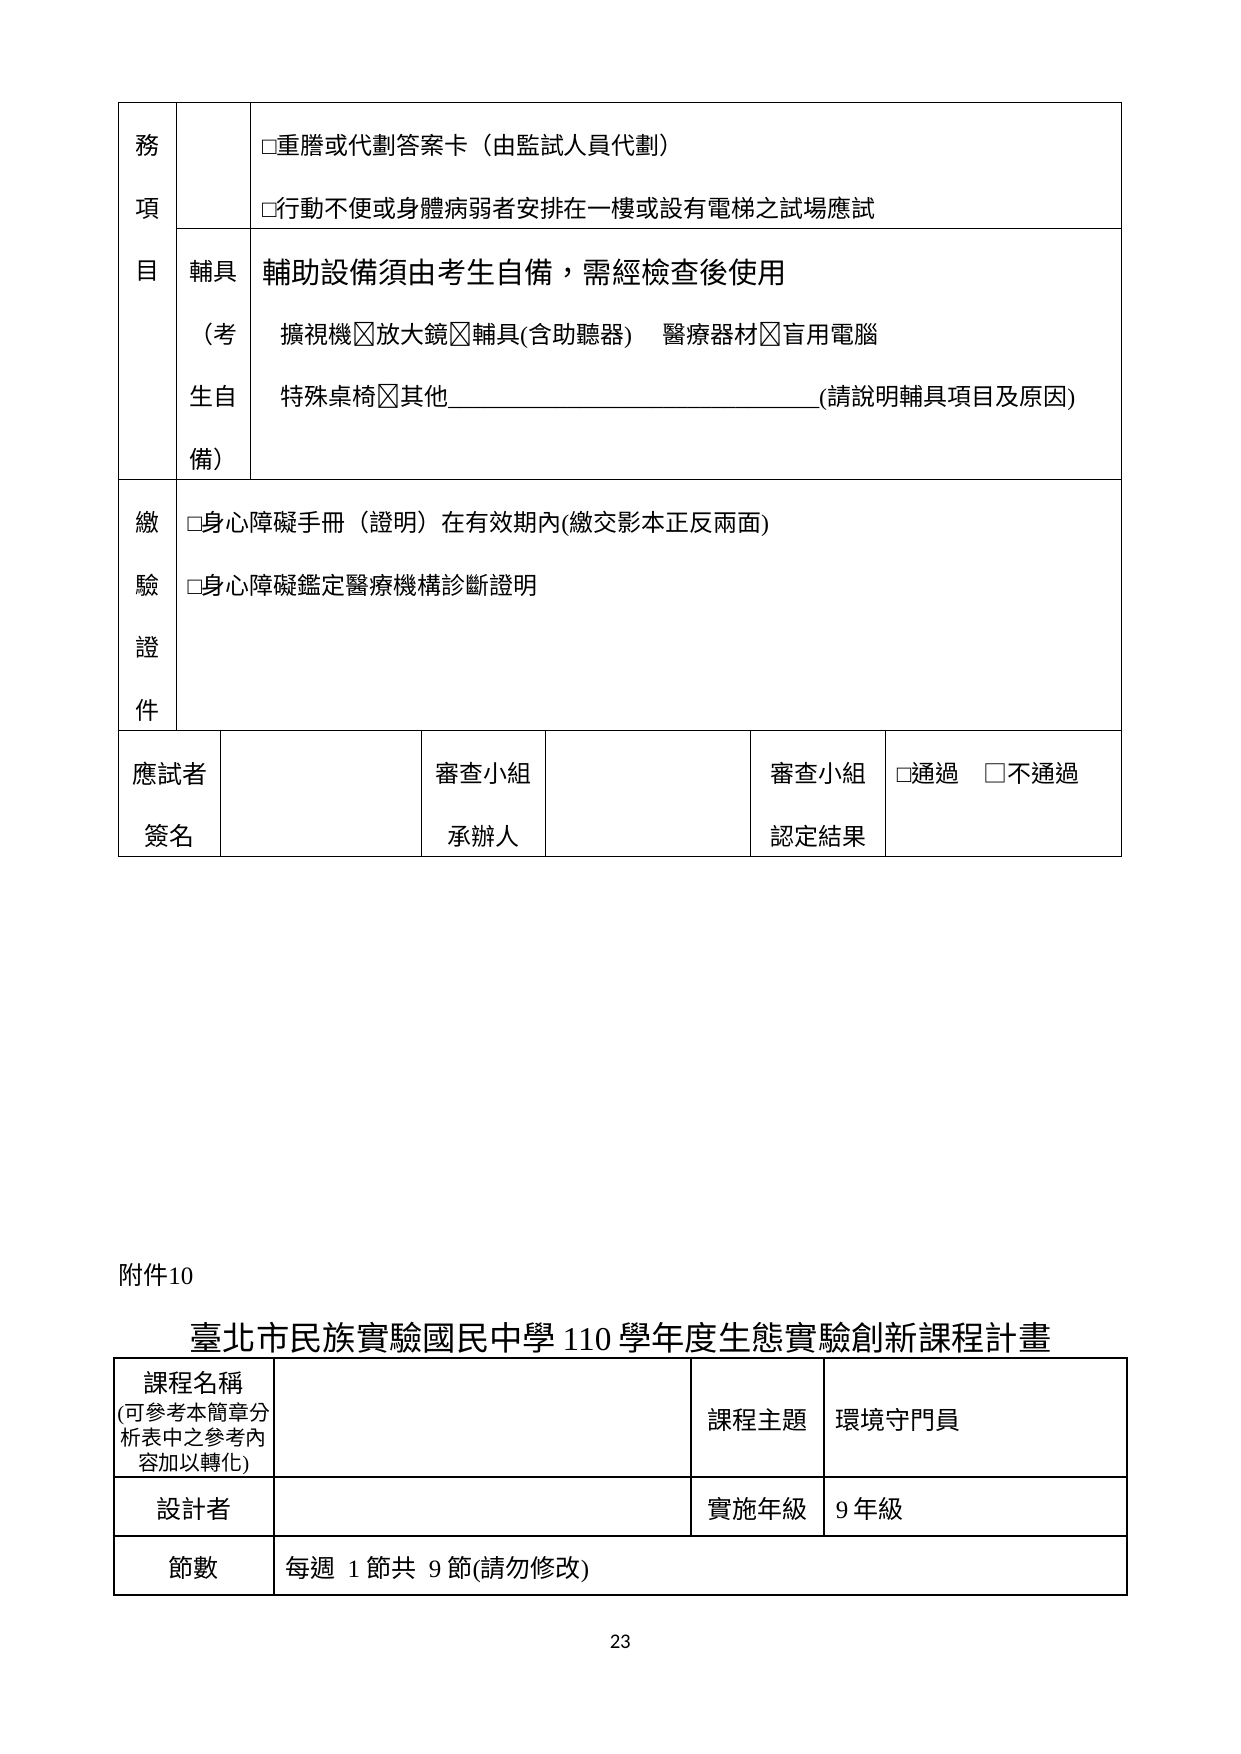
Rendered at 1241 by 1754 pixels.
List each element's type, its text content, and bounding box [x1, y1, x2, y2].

table_cell 實施年級 [692, 1478, 823, 1534]
table_header 環境守門員 [825, 1359, 1126, 1476]
table_cell 應試者簽名 [119, 731, 220, 856]
table_cell 審查小組認定結果 [751, 731, 885, 856]
table_cell [221, 731, 421, 856]
table_cell [275, 1478, 690, 1534]
table_header [275, 1359, 690, 1476]
table_cell 審查小組承辦人 [422, 731, 545, 856]
table_cell 務項目 [119, 103, 176, 479]
text 附件10 [118, 1232, 1122, 1294]
table_cell 設計者 [115, 1478, 273, 1534]
table_cell □身心障礙手冊（證明）在有效期內(繳交影本正反兩面) □身心障礙鑑定醫療機構診斷證明 [177, 480, 1121, 730]
table_cell 9年級 [825, 1478, 1126, 1534]
table_header 課程名稱 (可參考本簡章分析表中之參考內容加以轉化) [115, 1359, 273, 1476]
table_cell 節數 [115, 1537, 273, 1594]
table_cell 輔助設備須由考生自備，需經檢查後使用 擴視機放大鏡輔具(含助聽器) 醫療器材盲用電腦 特殊桌椅其他_______________________________(請說明輔具項目及原因) [251, 229, 1121, 479]
table_cell 每週 1 節共 9 節(請勿修改) [275, 1537, 1126, 1594]
text 臺北市民族實驗國民中學110學年度生態實驗創新課程計畫 [118, 1294, 1122, 1357]
table_cell [177, 103, 250, 228]
table_cell [546, 731, 750, 856]
table_cell 輔具（考生自備） [177, 229, 250, 479]
table_header 課程主題 [692, 1359, 823, 1476]
table_cell 繳驗 證件 [119, 480, 176, 730]
table_cell □通過 □不通過 [886, 731, 1121, 856]
table_cell □重謄或代劃答案卡（由監試人員代劃） □行動不便或身體病弱者安排在一樓或設有電梯之試場應試 [251, 103, 1121, 228]
